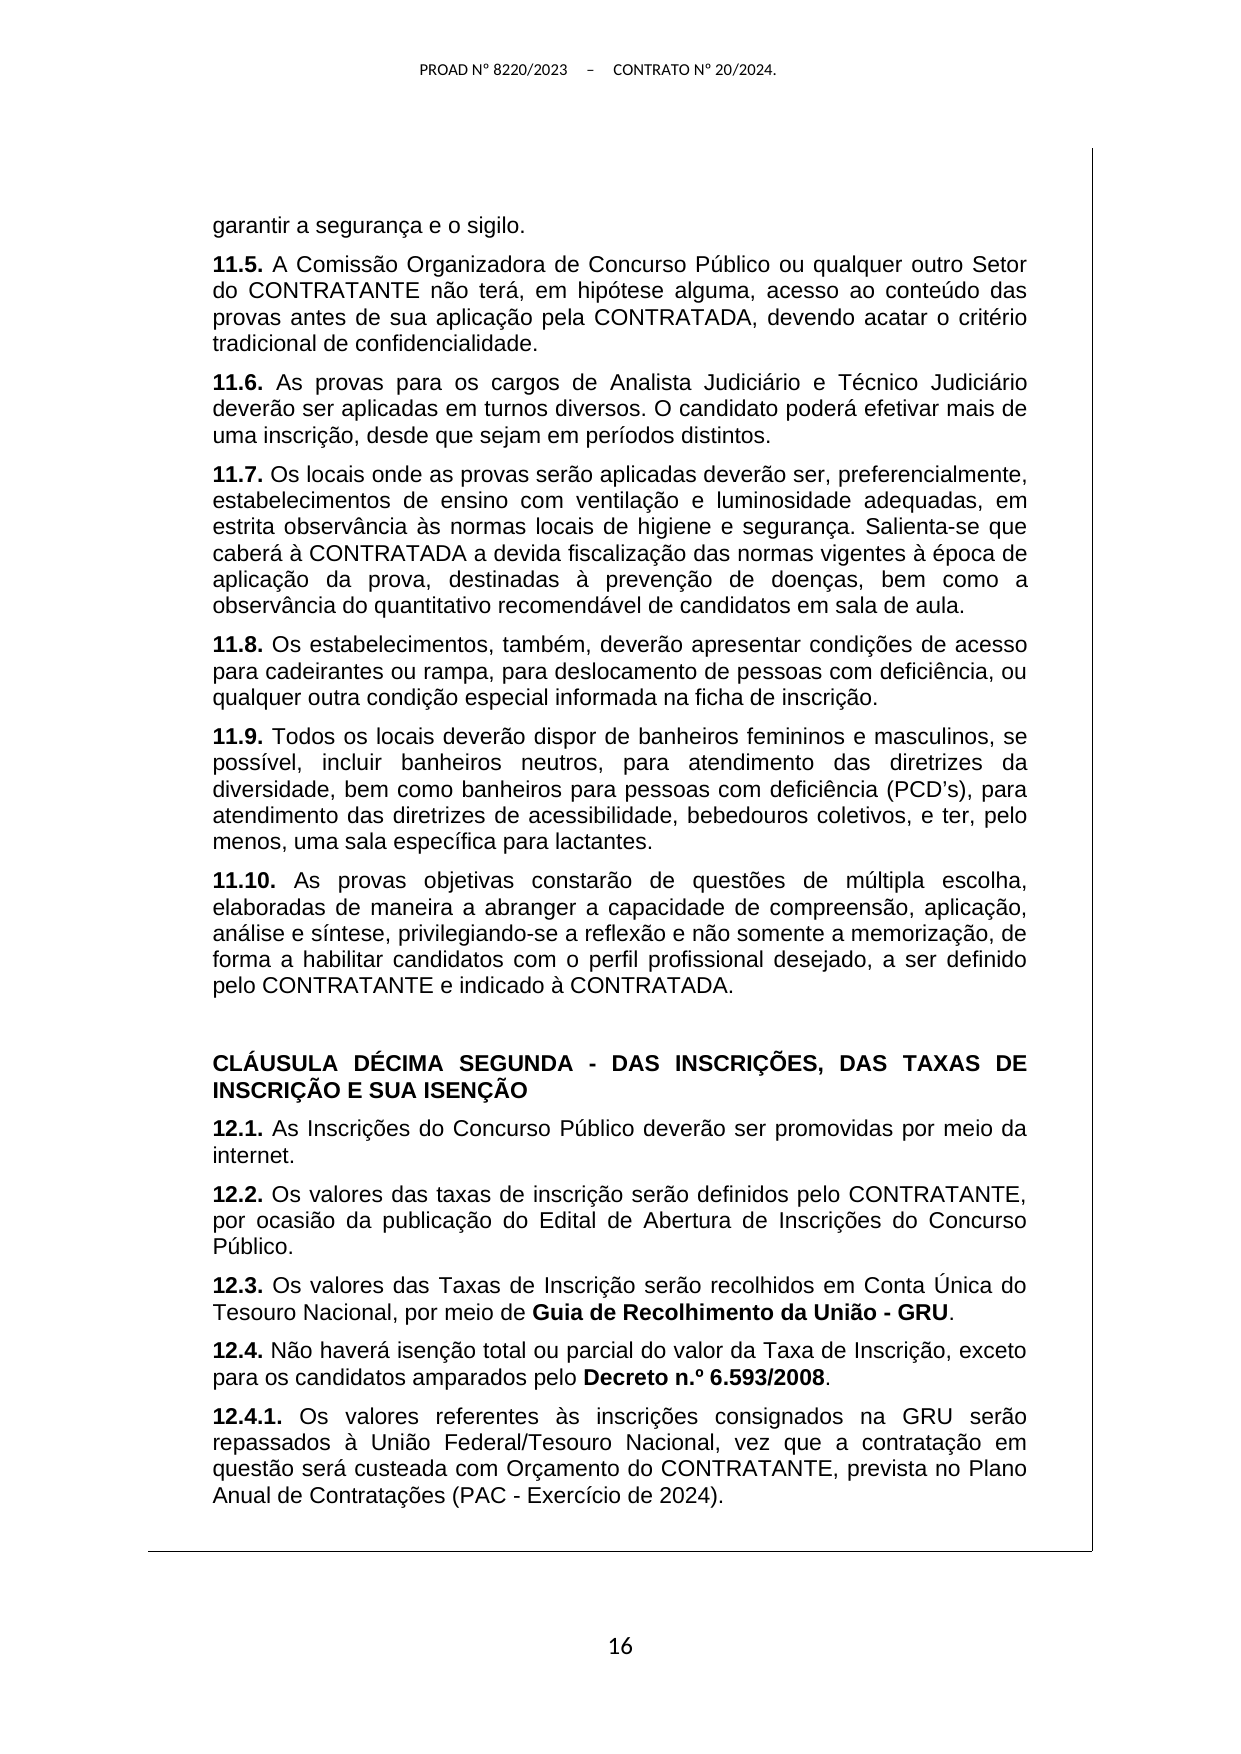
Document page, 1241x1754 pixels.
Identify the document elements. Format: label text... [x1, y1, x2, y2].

text 11.10. As provas objetivas constarão de questões de múltipla escolha, elaboradas de maneira a abranger a capacidade de compreensão, aplicação, análise e síntese, privilegiando-se a reflexão e não somente a memorização, de forma a habilitar candidatos com o perfil profissional desejado, a ser definido pelo CONTRATANTE e indicado à CONTRATADA. [148, 802, 1092, 986]
text 12.2. Os valores das taxas de inscrição serão definidos pelo CONTRATANTE, por ocasião da publicação do Edital de Abertura de Inscrições do Concurso Público. [148, 1116, 1092, 1208]
text CLÁUSULA DÉCIMA SEGUNDA - DAS INSCRIÇÕES, DAS TAXAS DE INSCRIÇÃO E SUA ISENÇÃO [148, 986, 1092, 1051]
text 11.7. Os locais onde as provas serão aplicadas deverão ser, preferencialmente, estabelecimentos de ensino com ventilação e luminosidade adequadas, em estrita observância às normas locais de higiene e segurança. Salienta-se que caberá à CONTRATADA a devida fiscalização das normas vigentes à época de aplicação da prova, destinadas à prevenção de doenças, bem como a observância do quantitativo recomendável de candidatos em sala de aula. [148, 396, 1092, 567]
text 11.5. A Comissão Organizadora de Concurso Público ou qualquer outro Setor do CONTRATANTE não terá, em hipótese alguma, acesso ao conteúdo das provas antes de sua aplicação pela CONTRATADA, devendo acatar o critério tradicional de confidencialidade. [148, 187, 1092, 304]
text 12.4.1. Os valores referentes às inscrições consignados na GRU serão repassados à União Federal/Tesouro Nacional, vez que a contratação em questão será custeada com Orçamento do CONTRATANTE, prevista no Plano Anual de Contratações (PAC - Exercício de 2024). [148, 1338, 1092, 1508]
text 12.3. Os valores das Taxas de Inscrição serão recolhidos em Conta Única do Tesouro Nacional, por meio de Guia de Recolhimento da União - GRU. [148, 1208, 1092, 1273]
text 12.1. As Inscrições do Concurso Público deverão ser promovidas por meio da internet. [148, 1051, 1092, 1116]
text 11.6. As provas para os cargos de Analista Judiciário e Técnico Judiciário deverão ser aplicadas em turnos diversos. O candidato poderá efetivar mais de uma inscrição, desde que sejam em períodos distintos. [148, 304, 1092, 396]
text 11.8. Os estabelecimentos, também, deverão apresentar condições de acesso para cadeirantes ou rampa, para deslocamento de pessoas com deficiência, ou qualquer outra condição especial informada na ficha de inscrição. [148, 567, 1092, 658]
text 12.4. Não haverá isenção total ou parcial do valor da Taxa de Inscrição, exceto para os candidatos amparados pelo Decreto n.º 6.593/2008. [148, 1273, 1092, 1338]
text [148, 148, 1092, 187]
text 11.9. Todos os locais deverão dispor de banheiros femininos e masculinos, se possível, incluir banheiros neutros, para atendimento das diretrizes da diversidade, bem como banheiros para pessoas com deficiência (PCD’s), para atendimento das diretrizes de acessibilidade, bebedouros coletivos, e ter, pelo menos, uma sala específica para lactantes. [148, 658, 1092, 802]
